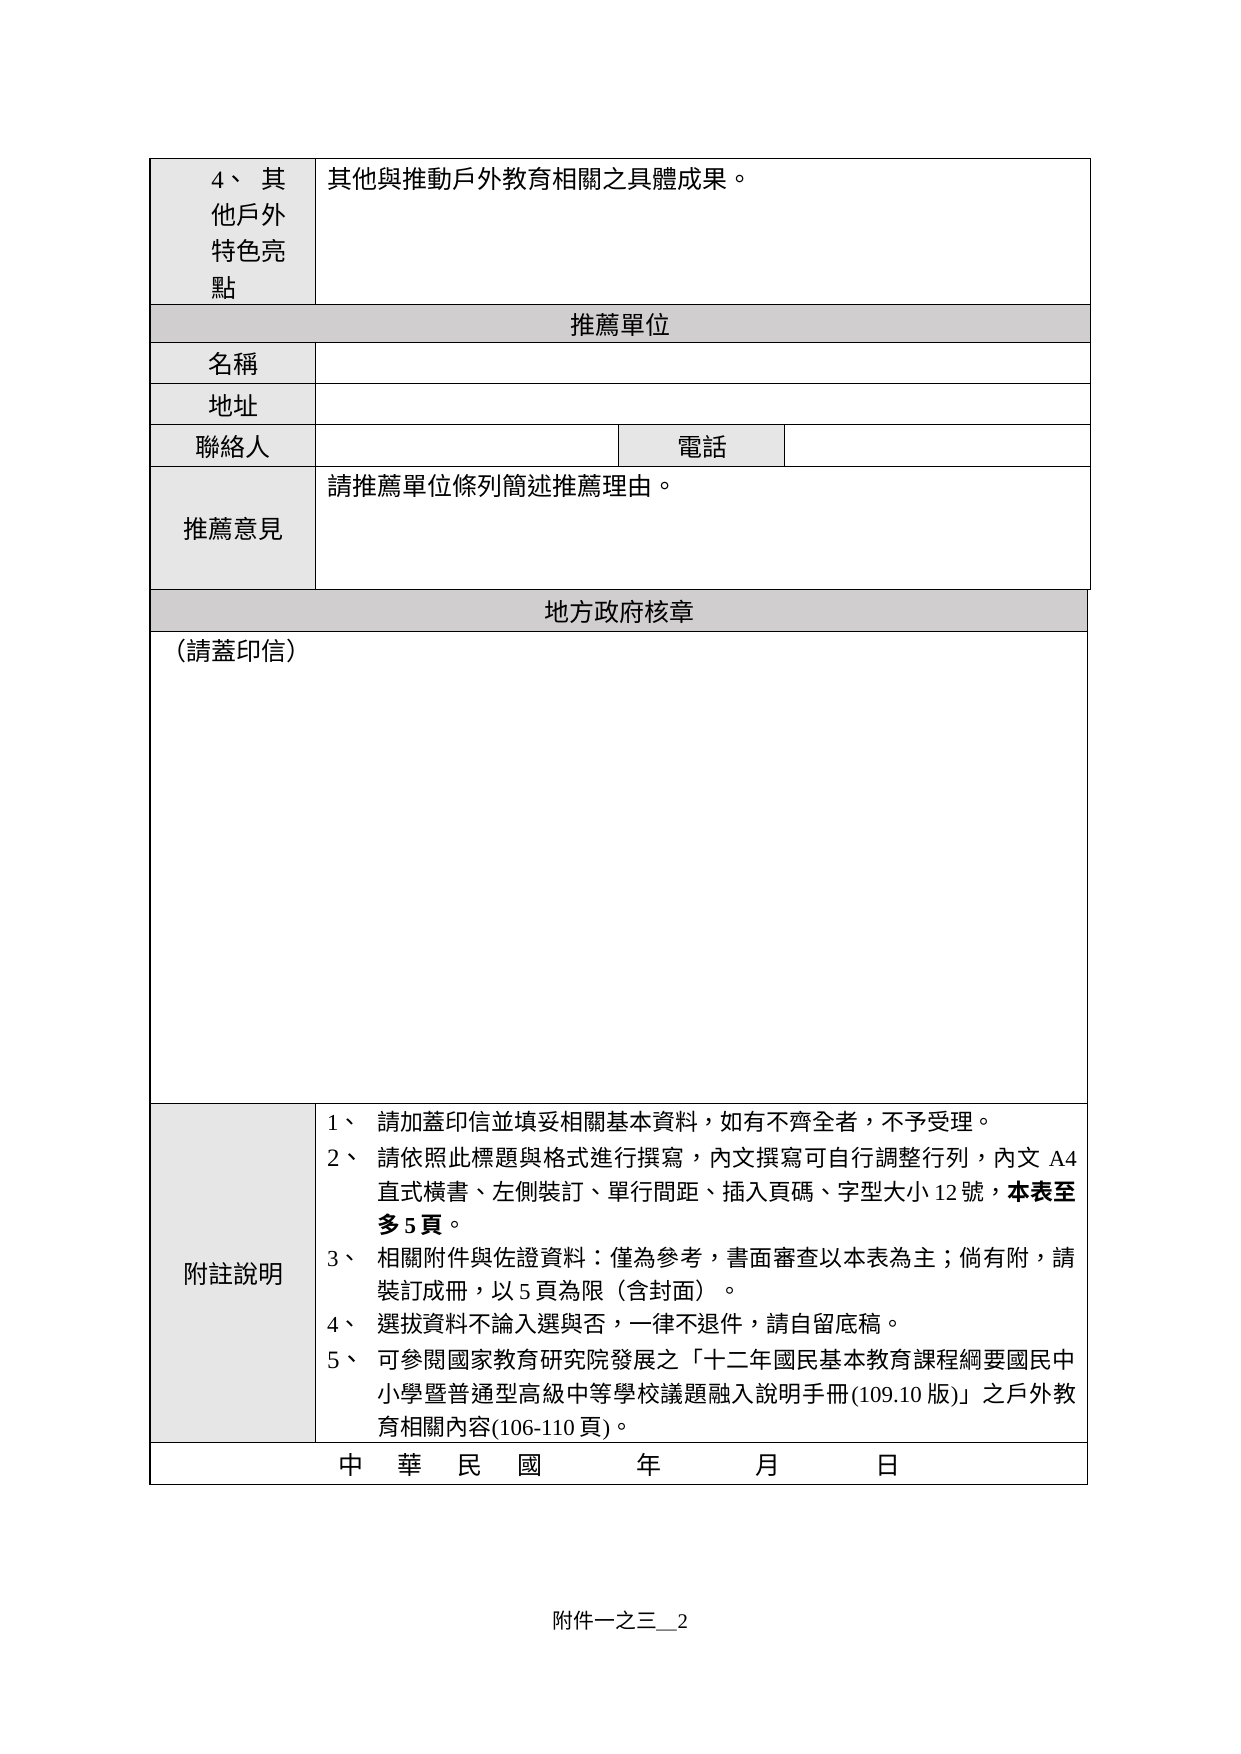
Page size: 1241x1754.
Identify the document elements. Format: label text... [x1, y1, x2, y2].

table_cell 名稱 [151, 343, 315, 383]
table_cell 請推薦單位條列簡述推薦理由。 [316, 467, 1090, 589]
table_cell [316, 384, 1090, 424]
table_cell 附註說明 [151, 1104, 315, 1442]
table_cell 電話 [619, 425, 784, 466]
table_cell 推薦單位 [151, 305, 1090, 342]
table_cell 其他戶外特色亮點 [151, 159, 315, 304]
table_cell [785, 425, 1090, 466]
table_cell 推薦意見 [151, 467, 315, 589]
table_cell [316, 343, 1090, 383]
table_cell 中華民國 年 月 日 [151, 1443, 1087, 1484]
table_cell 請加蓋印信並填妥相關基本資料，如有不齊全者，不予受理。 請依照此標題與格式進行撰寫，內文撰寫可自行調整行列，內文A4直式橫書、左側裝訂、單行間距、插入頁碼、字型大小12號，本表至多5頁。 相關附件與佐證資料：僅為參考，書面審查以本表為主；倘有附，請裝訂成冊，以5頁為限（含封面）。 選拔資料不論入選與否，一律不退件，請自留底稿。 可參閱國家教育研究院發展之「十二年國民基本教育課程綱要國民中小學暨普通型高級中等學校議題融入說明手冊(109.10版)」之戶外教育相關內容(106-110頁)。 [316, 1104, 1087, 1442]
table_cell [316, 425, 618, 466]
table_cell 地址 [151, 384, 315, 424]
table_cell 聯絡人 [151, 425, 315, 466]
table_cell 其他與推動戶外教育相關之具體成果。 [316, 159, 1090, 304]
table_cell 地方政府核章 [151, 590, 1087, 631]
table_cell （請蓋印信） [151, 632, 1087, 1103]
